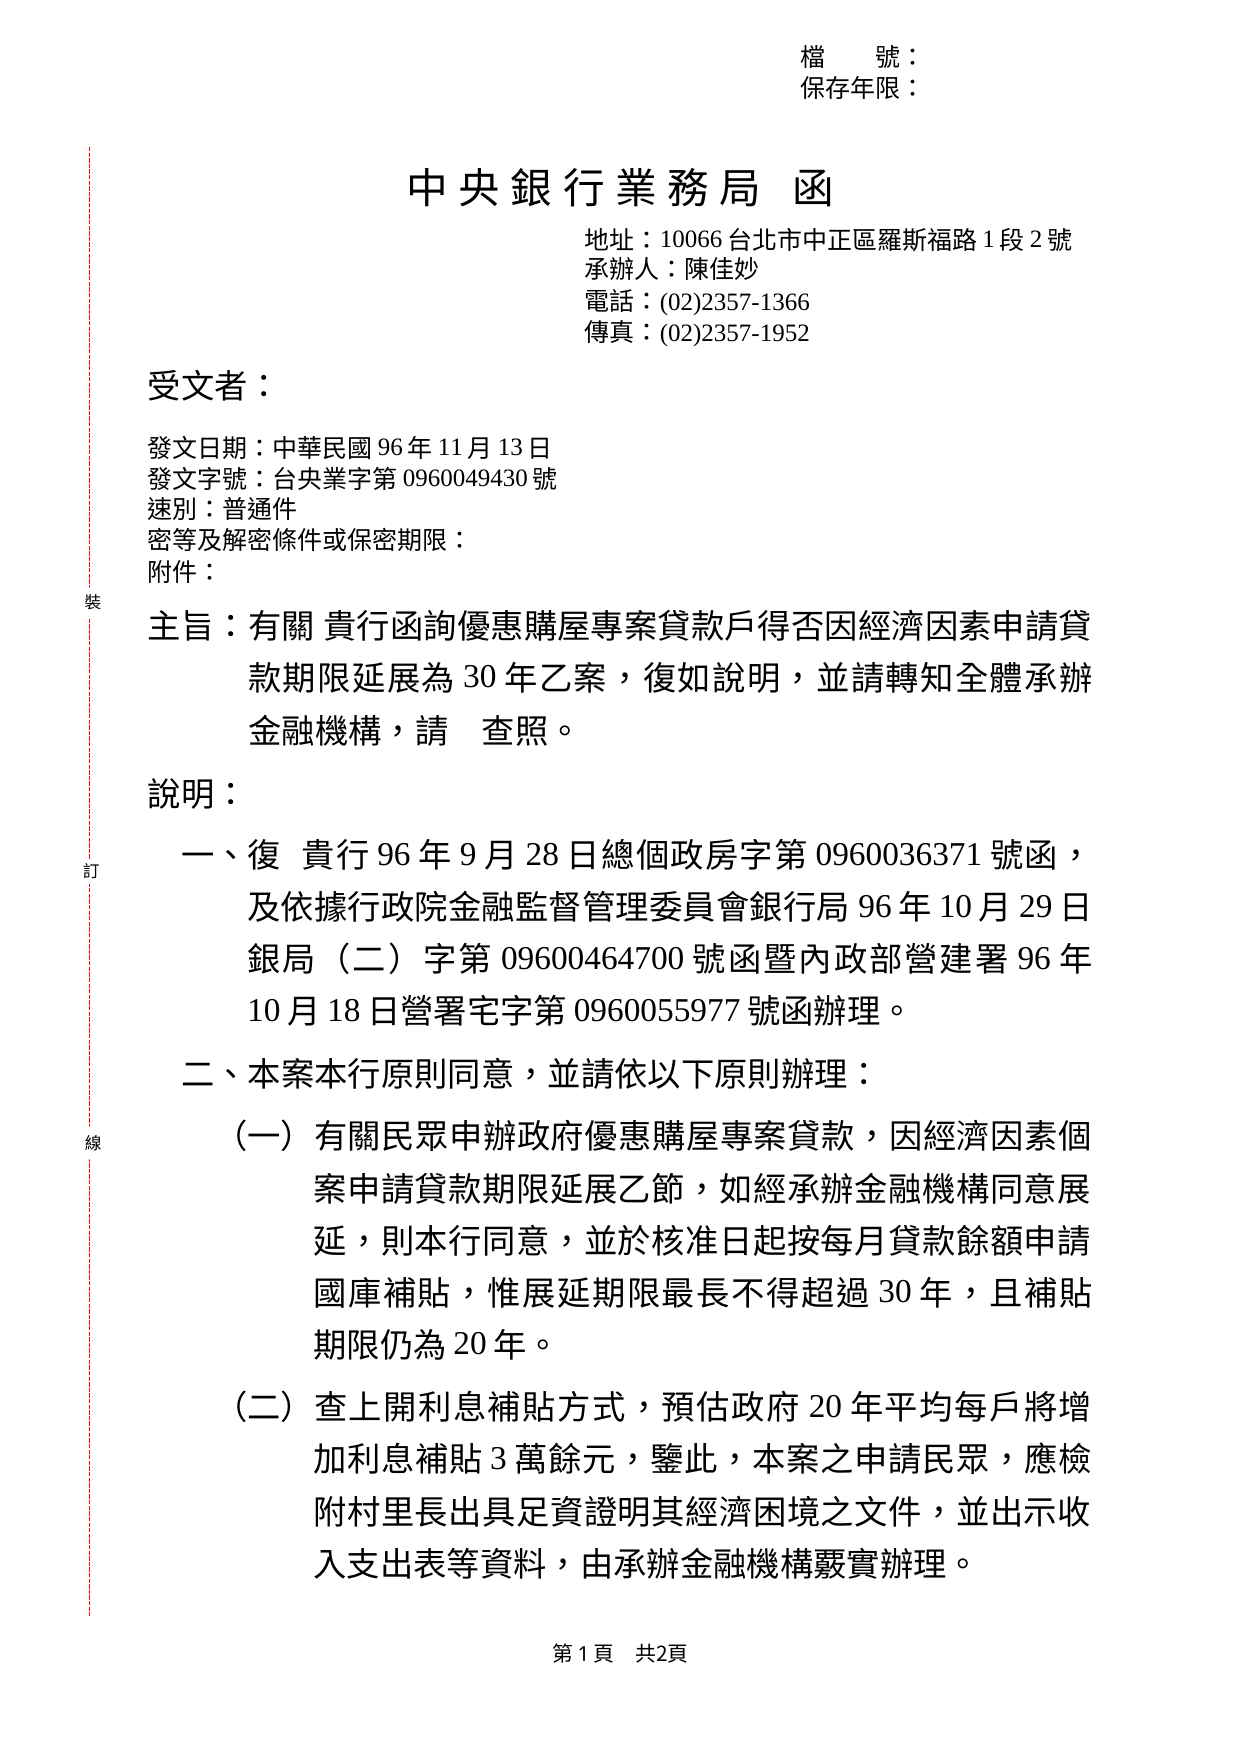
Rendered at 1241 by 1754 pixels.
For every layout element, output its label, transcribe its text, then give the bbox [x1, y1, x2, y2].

list 有關民眾申辦政府優惠購屋專案貸款，因經濟因素個案申請貸款期限延展乙節，如經承辦金融機構同意展延，則本行同意，並於核准日起按每月貸款餘額申請國庫補貼，惟展延期限最長不得超過30年，且補貼期限仍為20年。 [214, 1108, 1092, 1368]
list 復 貴行96年9月28日總個政房字第0960036371號函，及依據行政院金融監督管理委員會銀行局96年10月29日銀局（二）字第09600464700號函暨內政部營建署96年10月18日營署宅字第0960055977號函辦理。 [181, 827, 1092, 1035]
text 發文字號：台央業字第0960049430號 [148, 462, 1092, 493]
text 地址：10066台北市中正區羅斯福路1段2號 [584, 223, 1092, 254]
list 本案本行原則同意，並請依以下原則辦理： [181, 1046, 1092, 1098]
text 中央銀行業務局 函 [148, 148, 1092, 223]
text 承辦人：陳佳妙 [584, 254, 1092, 285]
text 檔 號： [800, 41, 1061, 72]
text [785, 33, 1076, 111]
text 附件： [148, 556, 1092, 587]
text 速別：普通件 [148, 493, 1092, 525]
text 受文者： [148, 358, 1092, 410]
text 密等及解密條件或保密期限： [148, 525, 1092, 556]
text 保存年限： [800, 72, 1061, 103]
text 說明： [148, 764, 1092, 816]
text 電話：(02)2357-1366 [584, 285, 1092, 316]
text 發文日期：中華民國96年11月13日 [148, 431, 1092, 462]
text 傳真：(02)2357-1952 [584, 316, 1092, 348]
list 查上開利息補貼方式，預估政府20年平均每戶將增加利息補貼3萬餘元，鑒此，本案之申請民眾，應檢附村里長出具足資證明其經濟困境之文件，並出示收入支出表等資料，由承辦金融機構覈實辦理。 [214, 1379, 1092, 1587]
text 主旨：有關 貴行函詢優惠購屋專案貸款戶得否因經濟因素申請貸款期限延展為30年乙案，復如說明，並請轉知全體承辦金融機構，請 查照。 [148, 598, 1092, 754]
